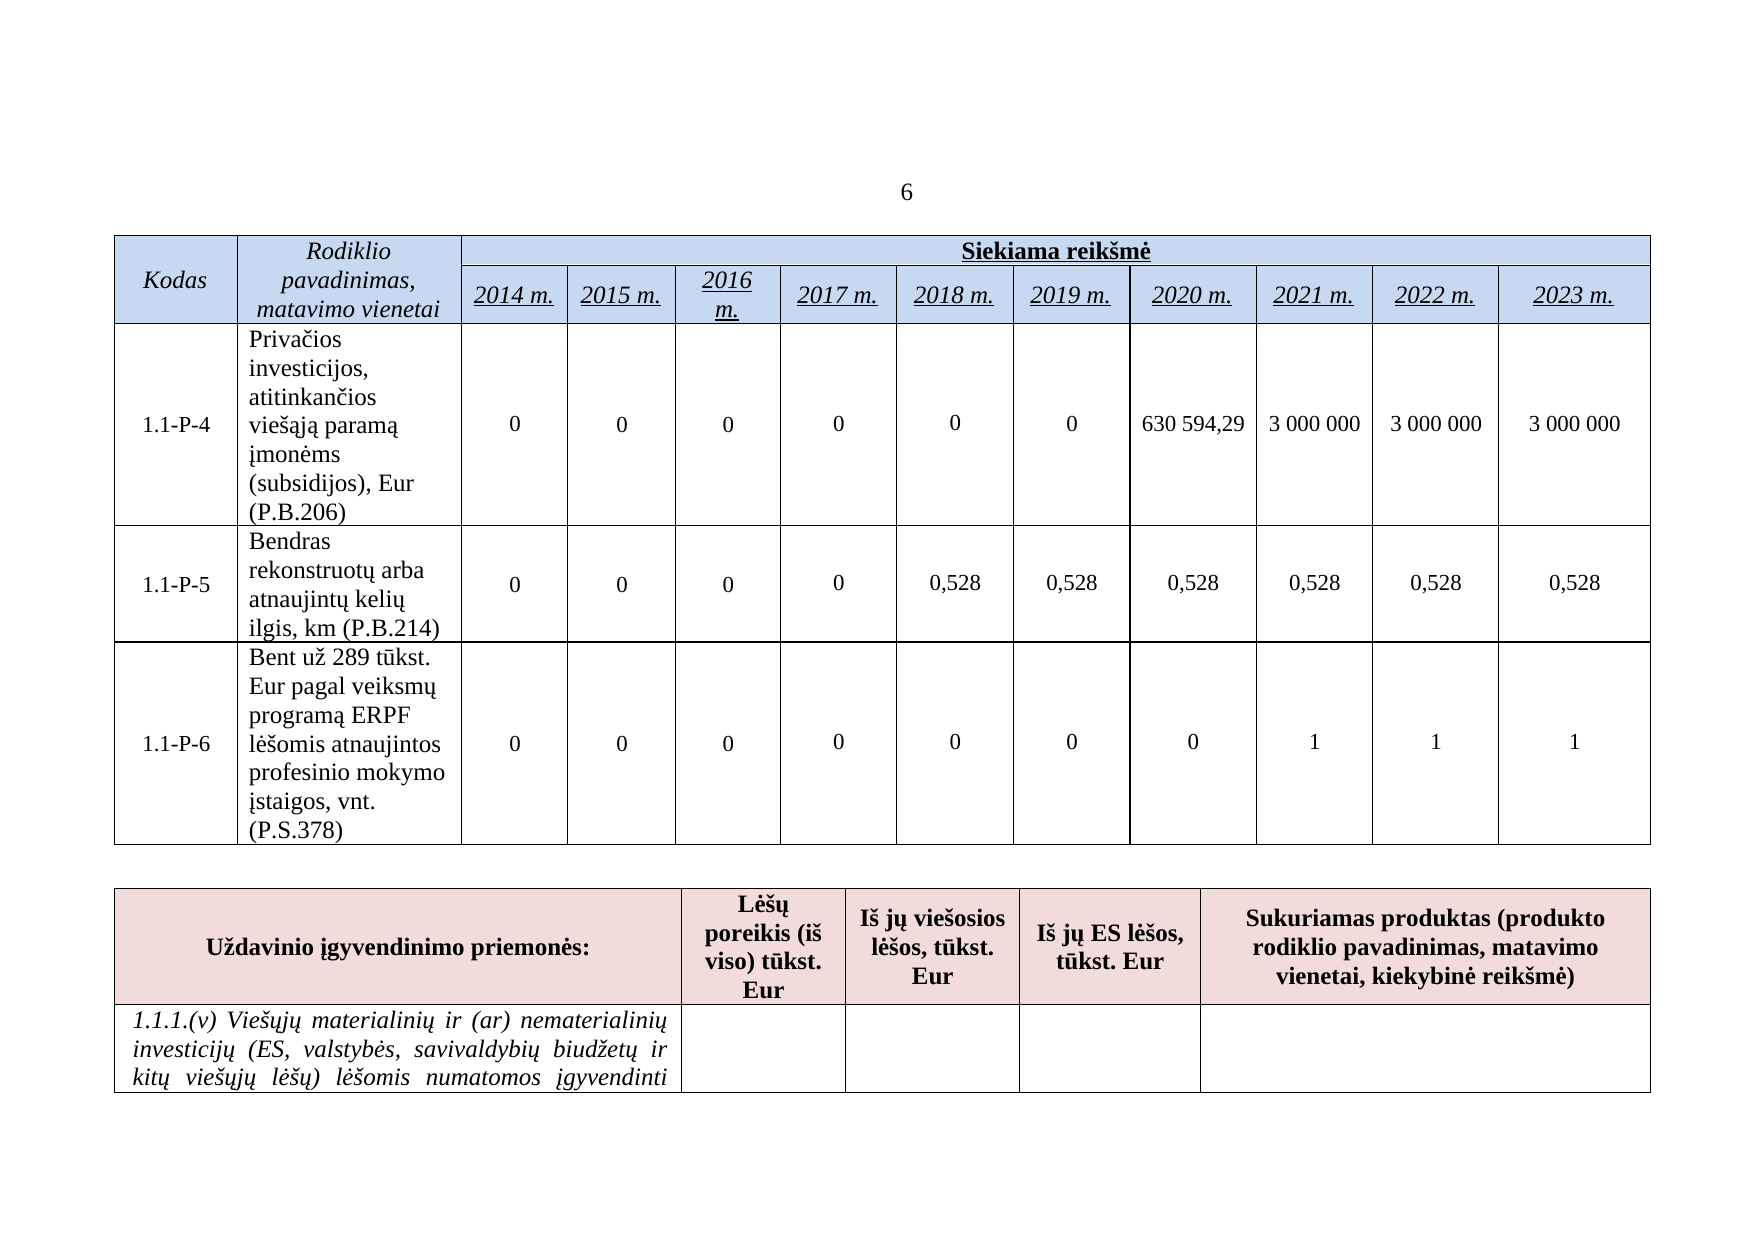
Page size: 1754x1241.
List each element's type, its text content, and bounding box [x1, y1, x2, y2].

table_cell 0 [462, 324, 567, 525]
table_cell 0 [1014, 324, 1129, 525]
table_cell 1.1-P-6 [115, 643, 237, 844]
table_cell 0,528 [1257, 526, 1372, 641]
table_header Siekiama reikšmė [462, 236, 1650, 264]
table_cell 0,528 [1499, 526, 1650, 641]
table_cell 2018 m. [897, 266, 1013, 323]
table_cell 3 000 000 [1373, 324, 1498, 525]
table_cell 2023 m. [1499, 266, 1650, 323]
table_cell 2014 m. [462, 266, 567, 323]
table_cell 0 [568, 526, 675, 641]
table_cell 0 [1014, 643, 1129, 844]
table_cell 0 [676, 324, 780, 525]
table_cell 1 [1373, 643, 1498, 844]
table_cell 0 [897, 643, 1013, 844]
table_cell 0 [781, 324, 896, 525]
table_cell 0 [568, 324, 675, 525]
table_cell 0 [897, 324, 1013, 525]
table_cell 0 [462, 643, 567, 844]
table_cell 3 000 000 [1257, 324, 1372, 525]
table_cell 1 [1257, 643, 1372, 844]
table_cell 0 [1131, 643, 1256, 844]
table_header Sukuriamas produktas (produkto rodiklio pavadinimas, matavimo vienetai, kiekybinė reikšmė) [1201, 889, 1650, 1004]
table_cell 0 [676, 643, 780, 844]
table_cell 0,528 [1014, 526, 1129, 641]
table_cell 2022 m. [1373, 266, 1498, 323]
table_cell 1.1-P-5 [115, 526, 237, 641]
table_cell 2021 m. [1257, 266, 1372, 323]
table_cell 1.1-P-4 [115, 324, 237, 525]
table_cell 0,528 [1373, 526, 1498, 641]
table_cell 2016 m. [676, 266, 780, 323]
table_header Rodiklio pavadinimas, matavimo vienetai [238, 236, 461, 323]
table_cell [682, 1005, 845, 1092]
table_cell Bendras rekonstruotų arba atnaujintų kelių ilgis, km (P.B.214) [238, 526, 461, 641]
table_header Iš jų ES lėšos, tūkst. Eur [1020, 889, 1200, 1004]
table_header Kodas [115, 236, 237, 323]
table_cell 2019 m. [1014, 266, 1129, 323]
table_cell 0 [568, 643, 675, 844]
table_cell Bent už 289 tūkst. Eur pagal veiksmų programą ERPF lėšomis atnaujintos profesinio mokymo įstaigos, vnt. (P.S.378) [238, 643, 461, 844]
table_cell 0,528 [1131, 526, 1256, 641]
table_cell [1020, 1005, 1200, 1092]
table_cell 630 594,29 [1131, 324, 1256, 525]
table_cell 3 000 000 [1499, 324, 1650, 525]
table_cell 0 [781, 526, 896, 641]
table_cell 2015 m. [568, 266, 675, 323]
table_cell [1201, 1005, 1650, 1092]
table_header Iš jų viešosios lėšos, tūkst. Eur [846, 889, 1019, 1004]
table_header Uždavinio įgyvendinimo priemonės: [115, 889, 681, 1004]
table_cell Privačios investicijos, atitinkančios viešąją paramą įmonėms (subsidijos), Eur (P.B.206) [238, 324, 461, 525]
table_cell 0 [781, 643, 896, 844]
table_cell 1 [1499, 643, 1650, 844]
table_cell 0 [676, 526, 780, 641]
table_cell 2017 m. [781, 266, 896, 323]
table_cell 0 [462, 526, 567, 641]
table_cell 0,528 [897, 526, 1013, 641]
table_cell 2020 m. [1131, 266, 1256, 323]
table_cell [846, 1005, 1019, 1092]
table_cell 1.1.1.(v) Viešųjų materialinių ir (ar) nematerialinių investicijų (ES, valstybės, savivaldybių biudžetų ir kitų viešųjų lėšų) lėšomis numatomos įgyvendinti [115, 1005, 681, 1092]
table_header Lėšų poreikis (iš viso) tūkst. Eur [682, 889, 845, 1004]
